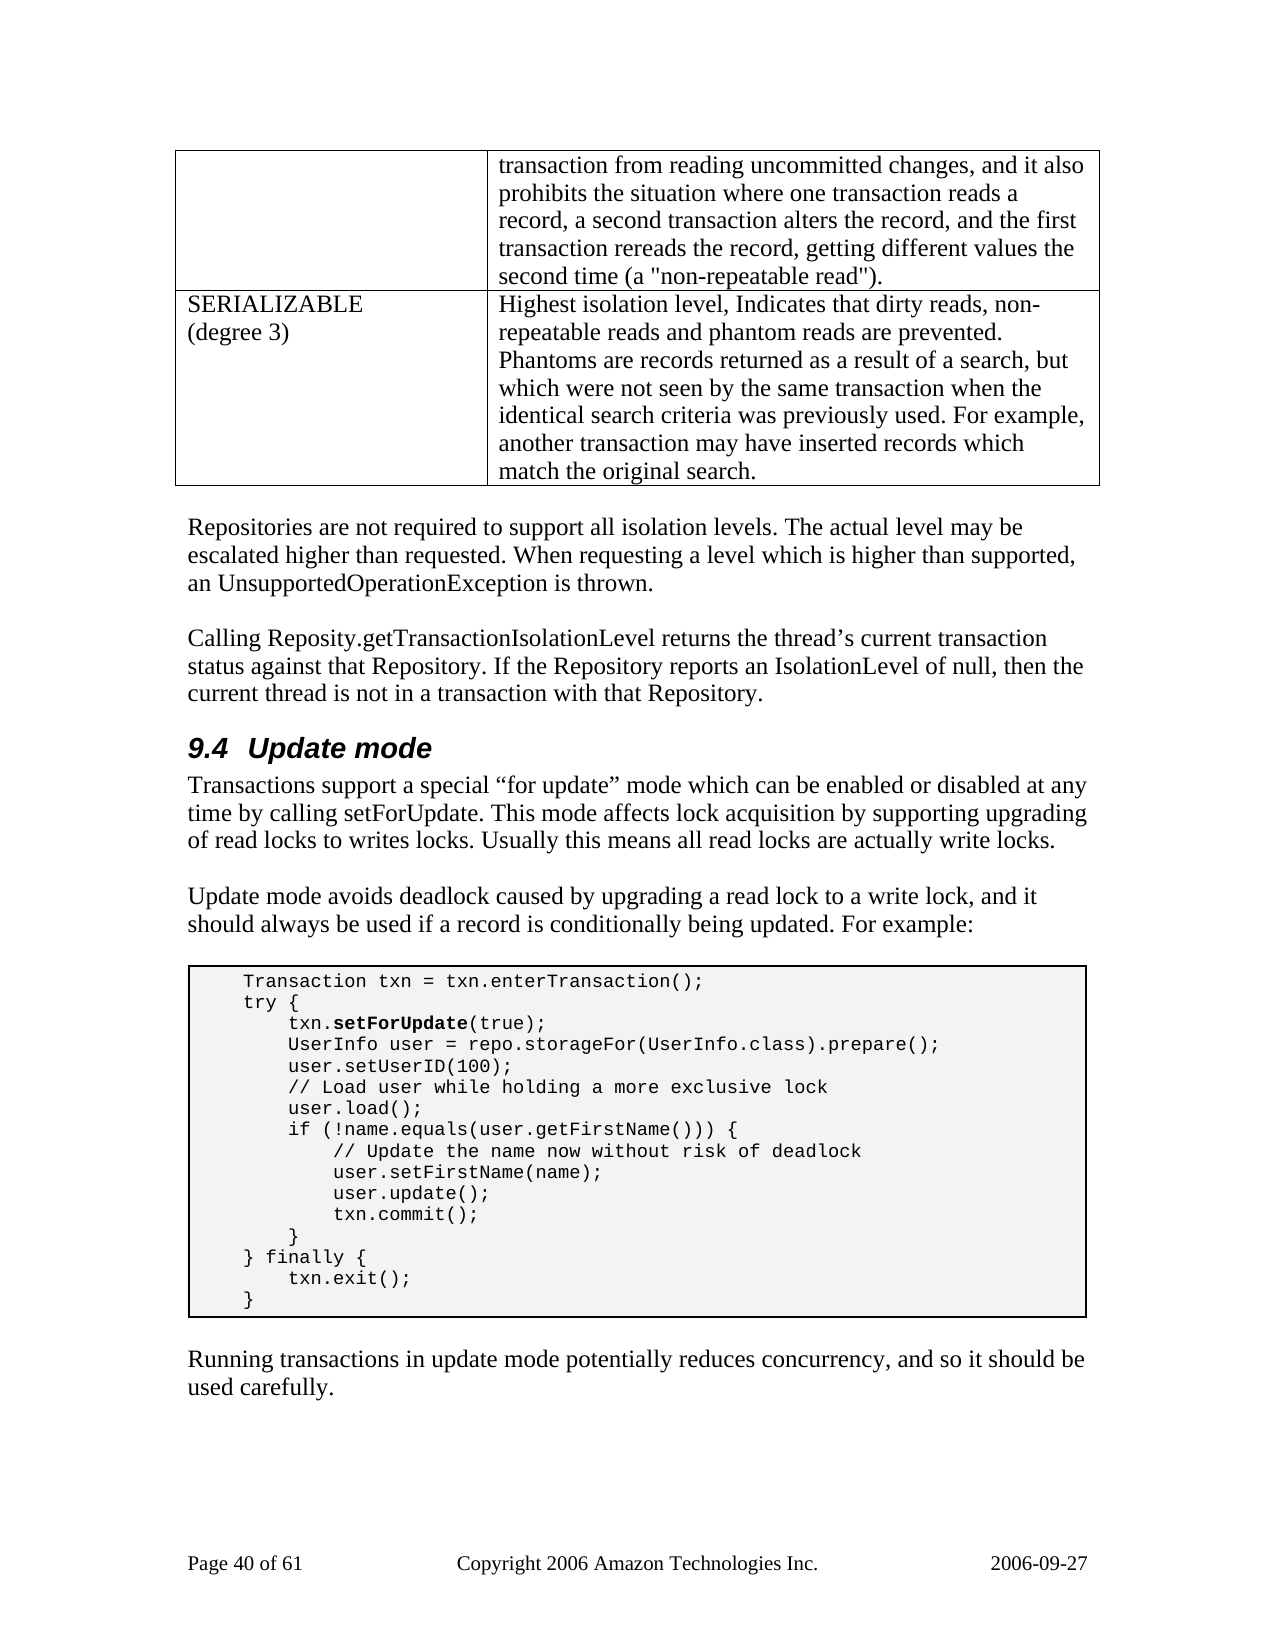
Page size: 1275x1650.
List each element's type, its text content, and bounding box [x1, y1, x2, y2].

subtitle Update mode [187, 732, 1087, 765]
text } [190, 1220, 1085, 1241]
text Update mode avoids deadlock caused by upgrading a read lock to a write lock, and it should always be used if a record is conditionally being updated. For example: [187, 882, 1087, 937]
table_cell [176, 151, 487, 289]
text Transaction txn = txn.enterTransaction(); [190, 967, 1085, 986]
text user.load(); [190, 1093, 1085, 1114]
text // Load user while holding a more exclusive lock [190, 1071, 1085, 1093]
text user.update(); [190, 1178, 1085, 1199]
text } [190, 1284, 1085, 1316]
table_cell SERIALIZABLE (degree 3) [176, 291, 487, 484]
text if (!name.equals(user.getFirstName())) { [190, 1114, 1085, 1135]
text Transactions support a special “for update” mode which can be enabled or disabled at any time by calling setForUpdate. This mode affects lock acquisition by supporting upgrading of read locks to writes locks. Usually this means all read locks are actually write locks. [187, 771, 1087, 854]
text txn.commit(); [190, 1199, 1085, 1220]
text // Update the name now without risk of deadlock [190, 1135, 1085, 1156]
text Repositories are not required to support all isolation levels. The actual level may be escalated higher than requested. When requesting a level which is higher than supported, an UnsupportedOperationException is thrown. [187, 513, 1087, 596]
text user.setFirstName(name); [190, 1156, 1085, 1178]
text UserInfo user = repo.storageFor(UserInfo.class).prepare(); [190, 1029, 1085, 1050]
text } finally { [190, 1241, 1085, 1263]
text txn.setForUpdate(true); [190, 1008, 1085, 1029]
text txn.exit(); [190, 1263, 1085, 1284]
table_cell transaction from reading uncommitted changes, and it also prohibits the situation where one transaction reads a record, a second transaction alters the record, and the first transaction rereads the record, getting different values the second time (a "non-repeatable read"). [488, 151, 1099, 289]
text try { [190, 986, 1085, 1008]
table_cell Highest isolation level, Indicates that dirty reads, non-repeatable reads and phantom reads are prevented. Phantoms are records returned as a result of a search, but which were not seen by the same transaction when the identical search criteria was previously used. For example, another transaction may have inserted records which match the original search. [488, 291, 1099, 484]
text user.setUserID(100); [190, 1050, 1085, 1071]
text Calling Reposity.getTransactionIsolationLevel returns the thread’s current transaction status against that Repository. If the Repository reports an IsolationLevel of null, then the current thread is not in a transaction with that Repository. [187, 624, 1087, 707]
text Running transactions in update mode potentially reduces concurrency, and so it should be used carefully. [187, 1345, 1087, 1401]
